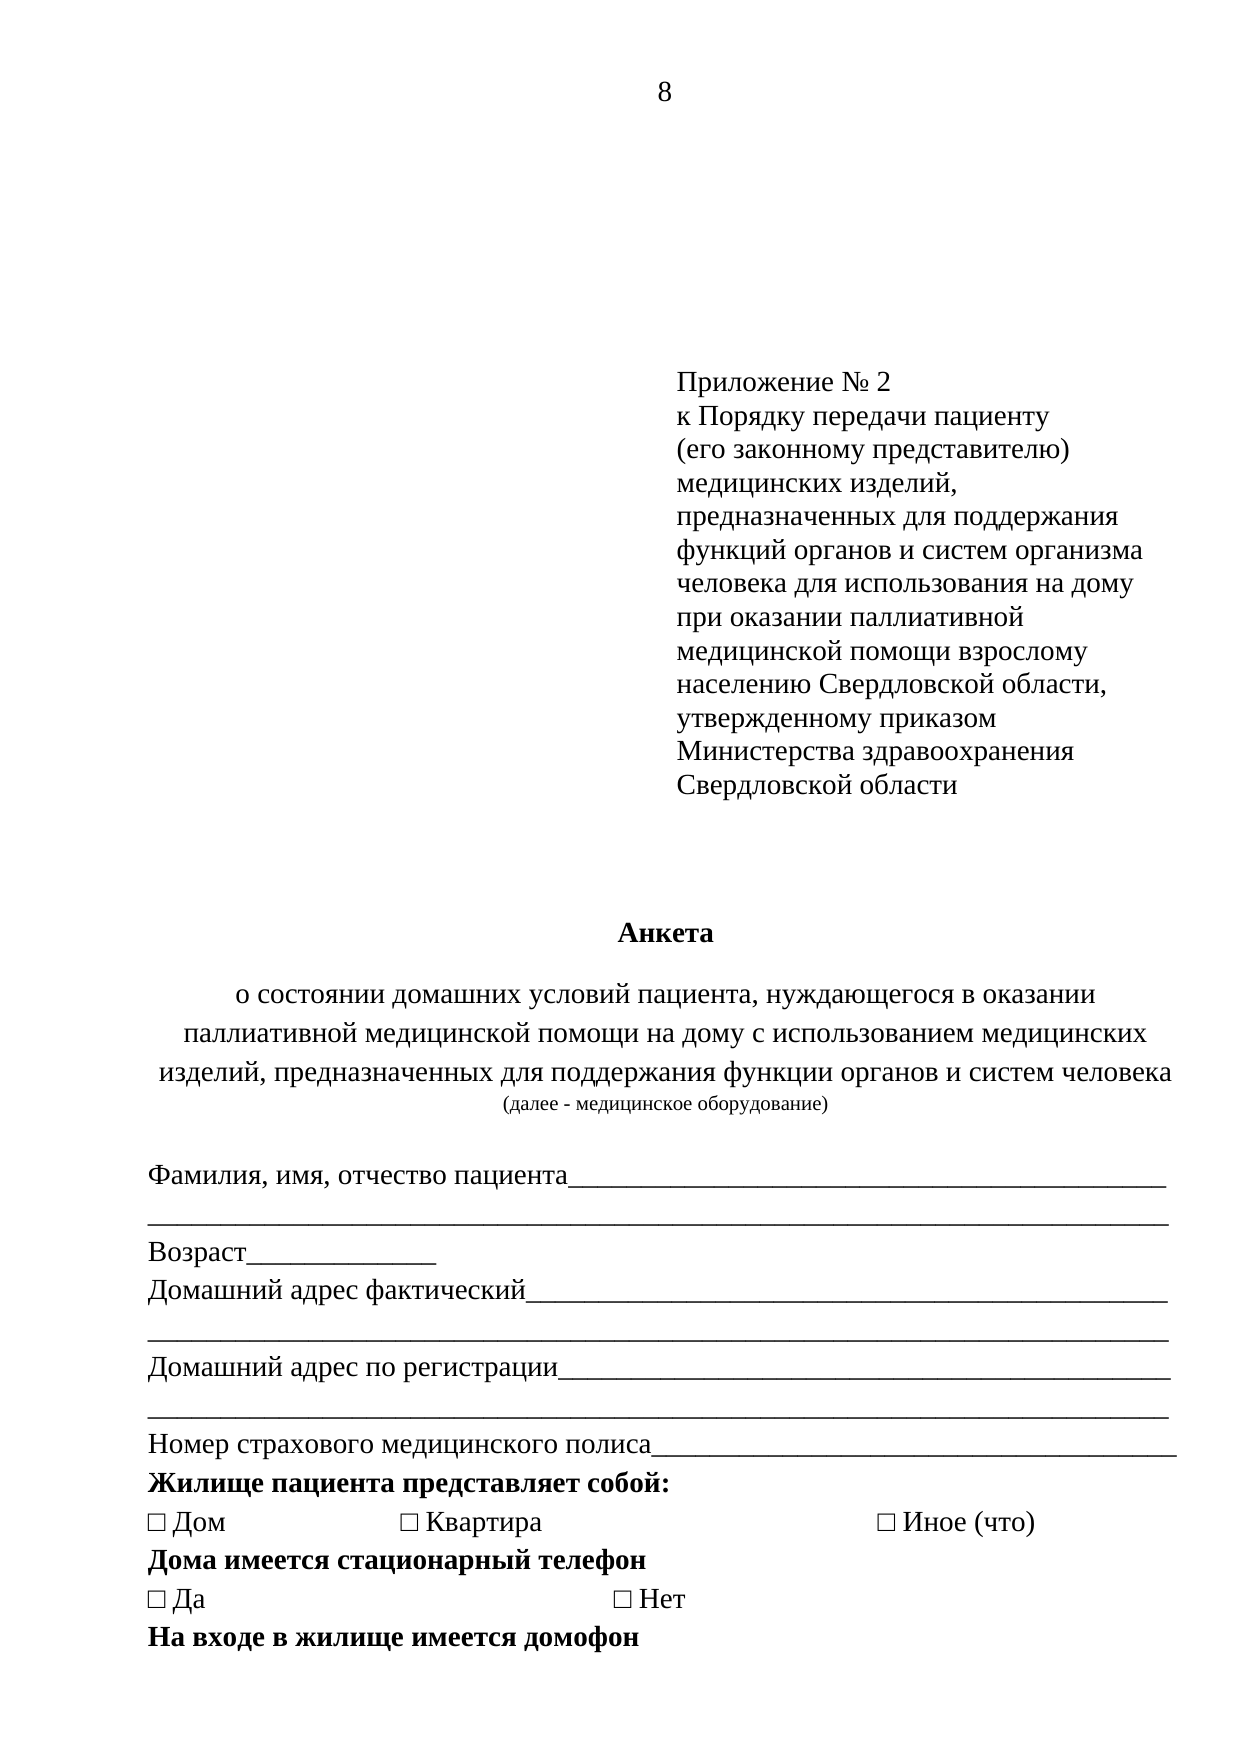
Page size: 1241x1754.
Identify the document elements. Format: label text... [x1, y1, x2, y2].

text □ Да □ Нет [148, 1581, 1181, 1614]
text Жилище пациента представляет собой: [148, 1465, 1181, 1499]
text □ Дом □ Квартира □ Иное (что) [148, 1504, 1181, 1537]
table_header Приложение № 2 к Порядку передачи пациенту (его законному представителю) медицинских изделий, предназначенных для поддержания функций органов и систем организма человека для использования на дому при оказании паллиативной медицинской помощи взрослому населению Свердловской области, утвержденному приказом Министерства здравоохранения Свердловской области [665, 364, 1181, 862]
text ______________________________________________________________________ [148, 1311, 1181, 1344]
text ______________________________________________________________________ [148, 1388, 1181, 1422]
text о состоянии домашних условий пациента, нуждающегося в оказании паллиативной медицинской помощи на дому с использованием медицинских изделий, предназначенных для поддержания функции органов и систем человека (далее - медицинское оборудование) [150, 977, 1181, 1115]
text Возраст_____________ [148, 1234, 1181, 1267]
text Домашний адрес фактический____________________________________________ [148, 1272, 1181, 1306]
text Дома имеется стационарный телефон [148, 1542, 1181, 1576]
text Анкета [150, 919, 1181, 948]
text Фамилия, имя, отчество пациента_________________________________________ [148, 1157, 1181, 1190]
text На входе в жилище имеется домофон [148, 1619, 1181, 1653]
table_header [150, 364, 665, 862]
text Домашний адрес по регистрации__________________________________________ [148, 1349, 1181, 1383]
text ______________________________________________________________________ [148, 1195, 1181, 1229]
text Номер страхового медицинского полиса____________________________________ [148, 1427, 1181, 1460]
